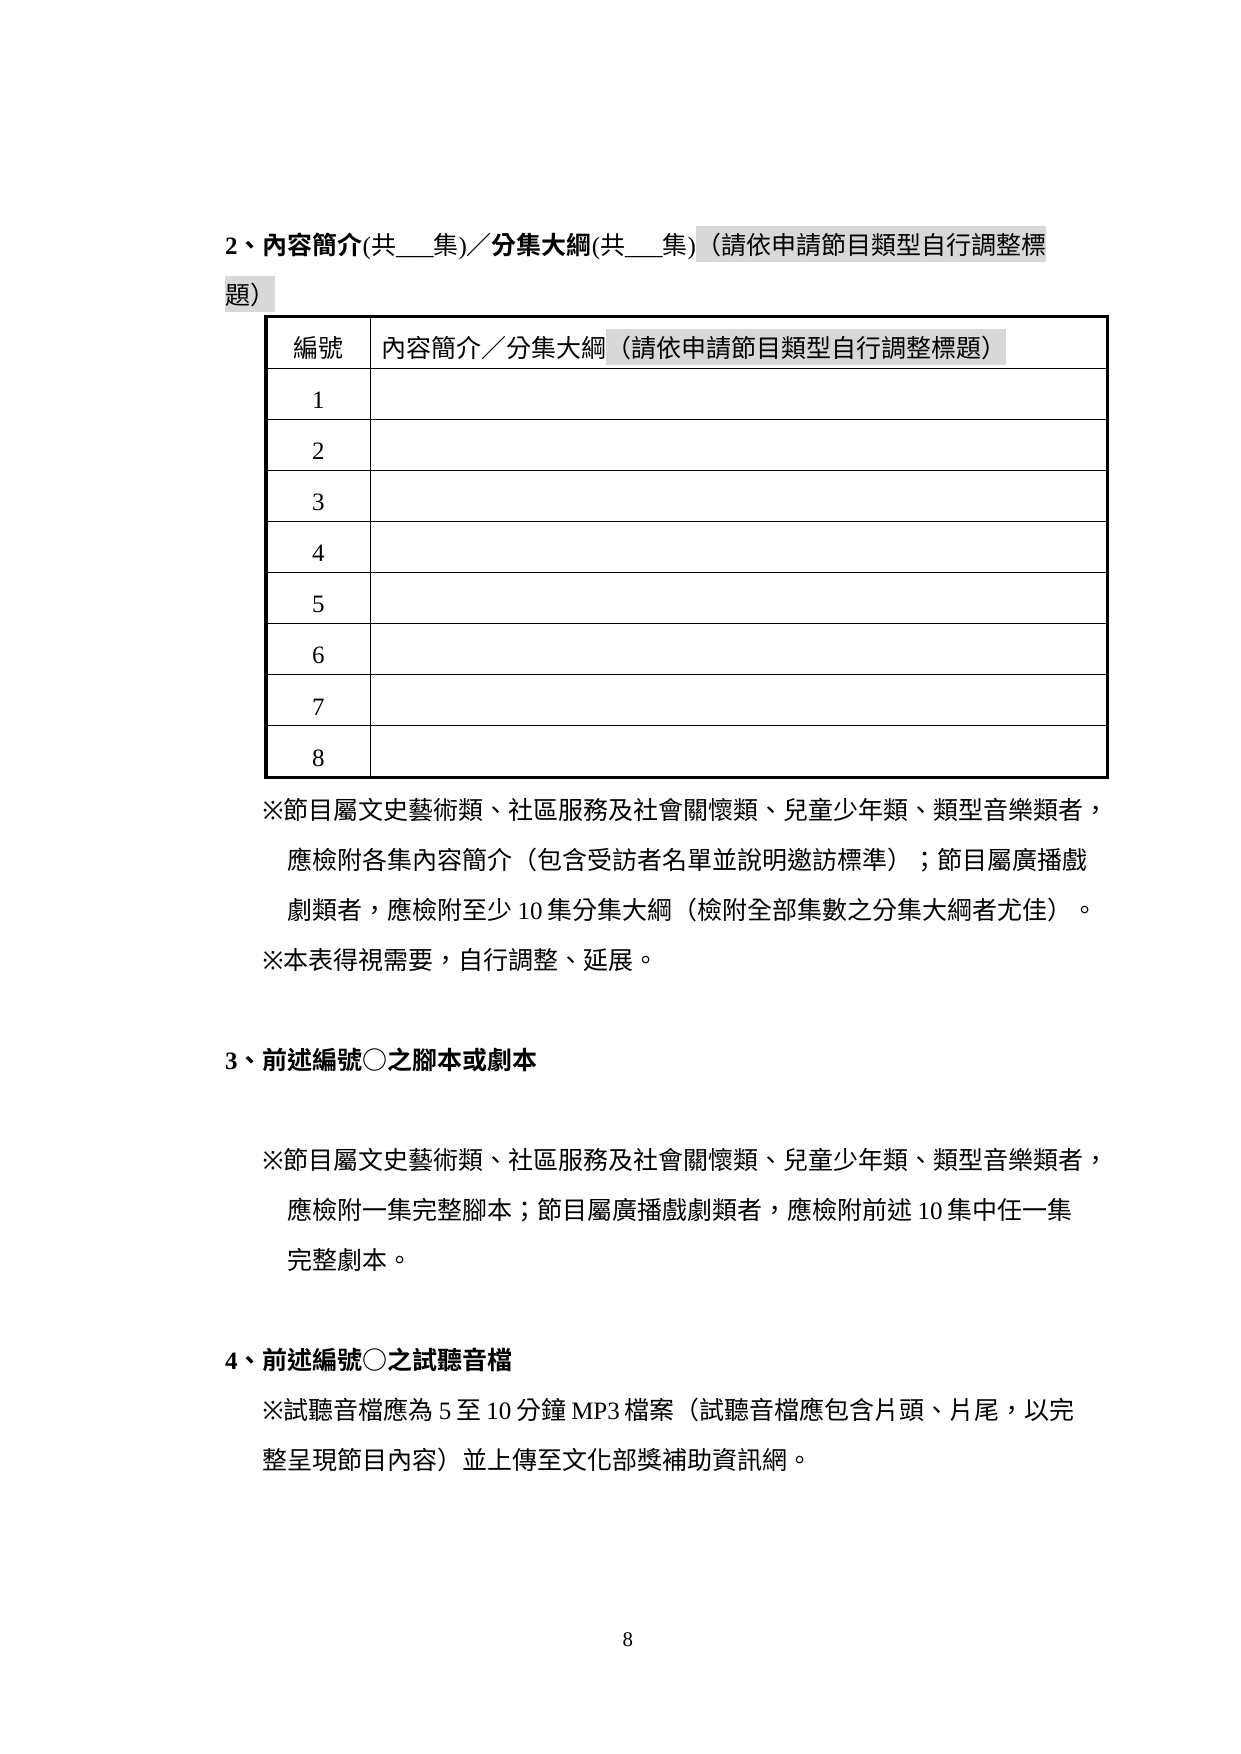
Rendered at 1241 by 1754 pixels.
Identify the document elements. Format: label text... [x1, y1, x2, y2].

subtitle ※試聽音檔應為5至10分鐘MP3檔案（試聽音檔應包含片頭、片尾，以完整呈現節目內容）並上傳至文化部獎補助資訊網。 [262, 1379, 1093, 1479]
text ※節目屬文史藝術類、社區服務及社會關懷類、兒童少年類、類型音樂類者，應檢附一集完整腳本；節目屬廣播戲劇類者，應檢附前述10集中任一集完整劇本。 [262, 1129, 1093, 1279]
table_header 內容簡介／分集大綱（請依申請節目類型自行調整標題） [371, 318, 1106, 368]
text ※節目屬文史藝術類、社區服務及社會關懷類、兒童少年類、類型音樂類者，應檢附各集內容簡介（包含受訪者名單並說明邀訪標準）；節目屬廣播戲劇類者，應檢附至少10集分集大綱（檢附全部集數之分集大綱者尤佳）。 [262, 779, 1093, 929]
table_header 編號 [268, 318, 370, 368]
table_cell 6 [268, 624, 370, 674]
text ※本表得視需要，自行調整、延展。 [262, 929, 1093, 979]
table_cell 4 [268, 522, 370, 572]
table_cell 1 [268, 369, 370, 419]
subtitle 2、內容簡介(共___集)／分集大綱(共___集)（請依申請節目類型自行調整標題） [225, 214, 1093, 314]
table_cell [371, 471, 1106, 521]
table_cell [371, 420, 1106, 470]
subtitle 4、前述編號○之試聽音檔 [225, 1329, 1093, 1379]
table_cell [371, 675, 1106, 725]
table_cell 8 [268, 726, 370, 776]
table_cell 5 [268, 573, 370, 623]
table_cell [371, 726, 1106, 776]
table_cell 7 [268, 675, 370, 725]
table_cell 2 [268, 420, 370, 470]
table_cell [371, 624, 1106, 674]
table_cell [371, 369, 1106, 419]
subtitle 3、前述編號○之腳本或劇本 [225, 1029, 1093, 1079]
table_cell 3 [268, 471, 370, 521]
table_cell [371, 522, 1106, 572]
table_cell [371, 573, 1106, 623]
